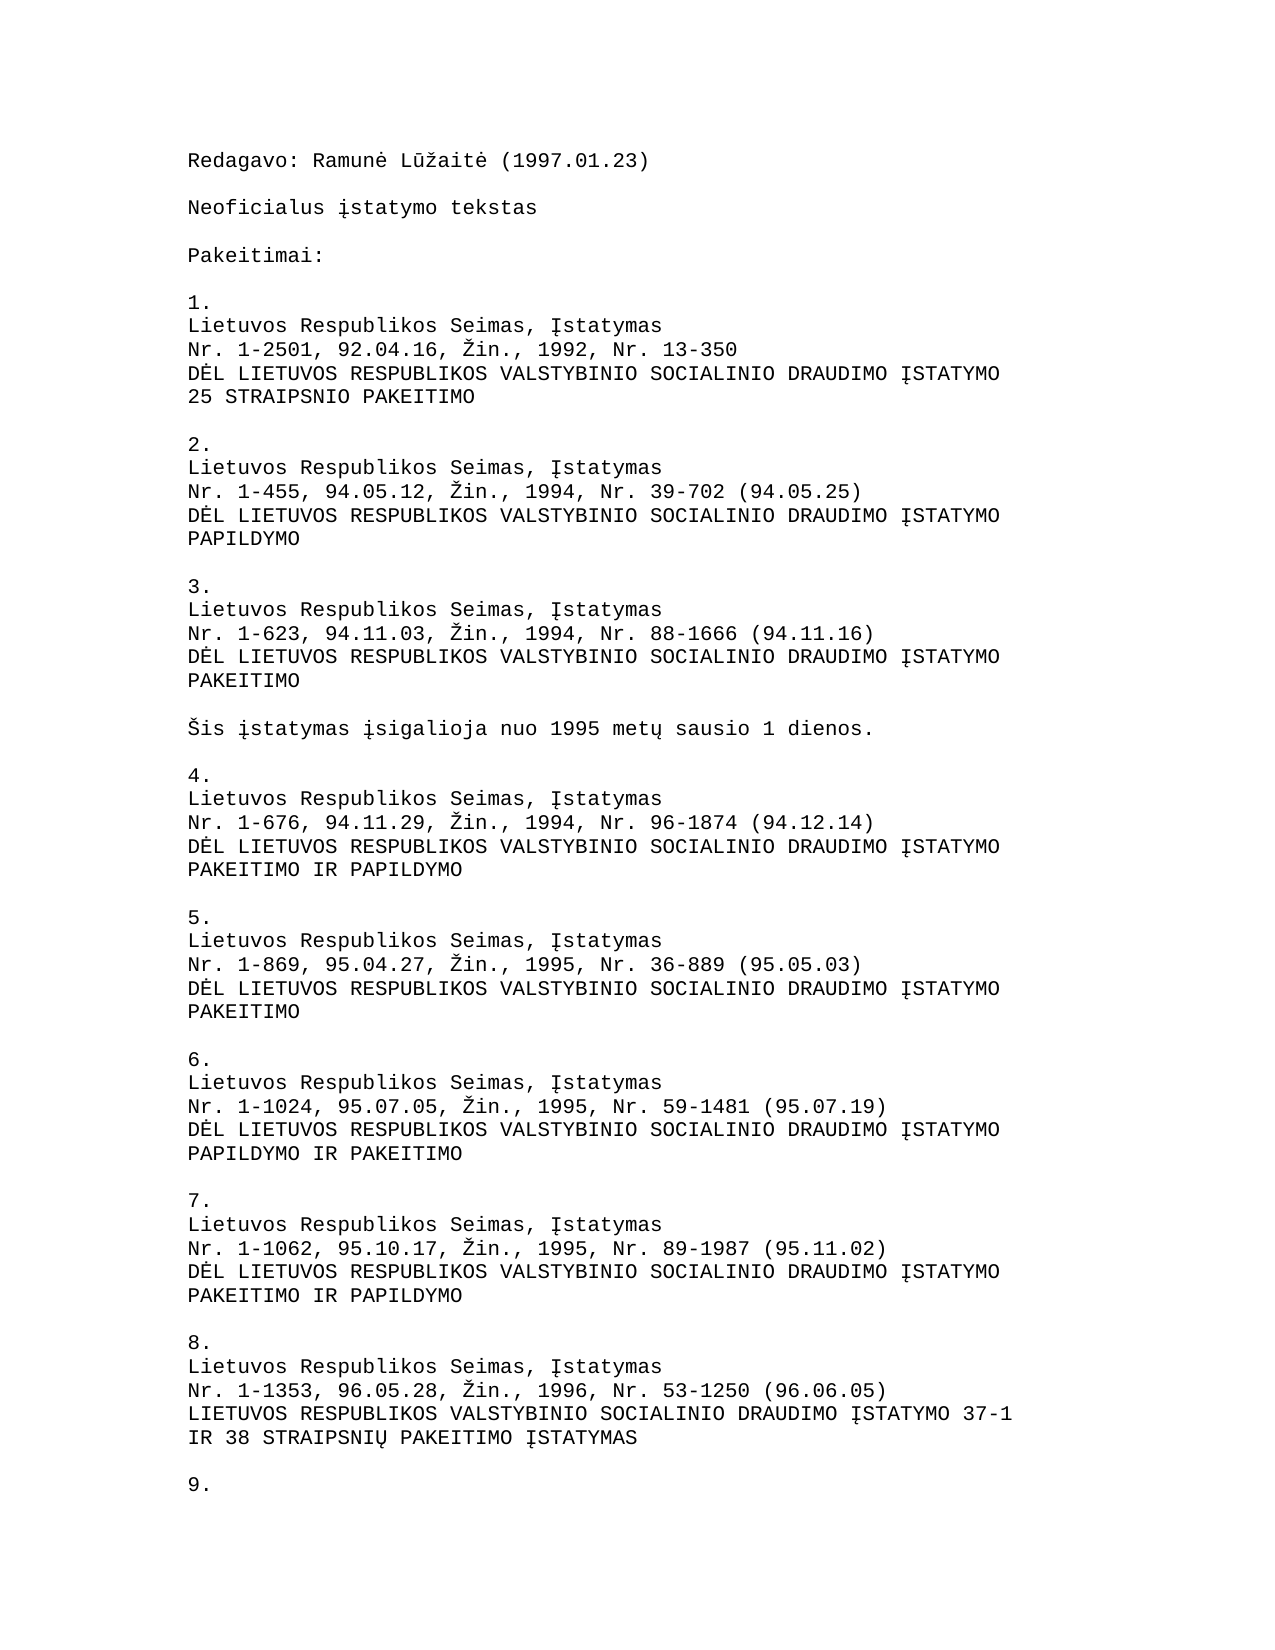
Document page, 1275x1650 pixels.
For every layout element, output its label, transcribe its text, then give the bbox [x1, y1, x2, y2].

text DĖL LIETUVOS RESPUBLIKOS VALSTYBINIO SOCIALINIO DRAUDIMO ĮSTATYMO [187, 1119, 1087, 1143]
text Nr. 1-1024, 95.07.05, Žin., 1995, Nr. 59-1481 (95.07.19) [187, 1096, 1087, 1119]
text Lietuvos Respublikos Seimas, Įstatymas [187, 457, 1087, 481]
text Neoficialus įstatymo tekstas [187, 197, 1087, 221]
text 6. [187, 1048, 1087, 1072]
text Pakeitimai: [187, 244, 1087, 268]
text 7. [187, 1190, 1087, 1214]
text Lietuvos Respublikos Seimas, Įstatymas [187, 599, 1087, 623]
text 25 STRAIPSNIO PAKEITIMO [187, 386, 1087, 410]
text DĖL LIETUVOS RESPUBLIKOS VALSTYBINIO SOCIALINIO DRAUDIMO ĮSTATYMO [187, 363, 1087, 386]
text 5. [187, 907, 1087, 930]
text PAPILDYMO IR PAKEITIMO [187, 1143, 1087, 1167]
text 2. [187, 434, 1087, 457]
text 1. [187, 292, 1087, 316]
text LIETUVOS RESPUBLIKOS VALSTYBINIO SOCIALINIO DRAUDIMO ĮSTATYMO 37-1 [187, 1403, 1087, 1427]
text IR 38 STRAIPSNIŲ PAKEITIMO ĮSTATYMAS [187, 1427, 1087, 1451]
text DĖL LIETUVOS RESPUBLIKOS VALSTYBINIO SOCIALINIO DRAUDIMO ĮSTATYMO [187, 505, 1087, 528]
text Lietuvos Respublikos Seimas, Įstatymas [187, 788, 1087, 812]
text DĖL LIETUVOS RESPUBLIKOS VALSTYBINIO SOCIALINIO DRAUDIMO ĮSTATYMO [187, 1261, 1087, 1285]
text Nr. 1-2501, 92.04.16, Žin., 1992, Nr. 13-350 [187, 339, 1087, 363]
text Redagavo: Ramunė Lūžaitė (1997.01.23) [187, 150, 1087, 174]
text 9. [187, 1474, 1087, 1498]
text PAKEITIMO IR PAPILDYMO [187, 859, 1087, 883]
text DĖL LIETUVOS RESPUBLIKOS VALSTYBINIO SOCIALINIO DRAUDIMO ĮSTATYMO [187, 836, 1087, 859]
text DĖL LIETUVOS RESPUBLIKOS VALSTYBINIO SOCIALINIO DRAUDIMO ĮSTATYMO [187, 647, 1087, 670]
text PAKEITIMO [187, 670, 1087, 694]
text Lietuvos Respublikos Seimas, Įstatymas [187, 1214, 1087, 1238]
text DĖL LIETUVOS RESPUBLIKOS VALSTYBINIO SOCIALINIO DRAUDIMO ĮSTATYMO [187, 978, 1087, 1001]
text Lietuvos Respublikos Seimas, Įstatymas [187, 930, 1087, 954]
text Lietuvos Respublikos Seimas, Įstatymas [187, 316, 1087, 339]
text Nr. 1-1353, 96.05.28, Žin., 1996, Nr. 53-1250 (96.06.05) [187, 1379, 1087, 1403]
text Nr. 1-455, 94.05.12, Žin., 1994, Nr. 39-702 (94.05.25) [187, 481, 1087, 505]
text Šis įstatymas įsigalioja nuo 1995 metų sausio 1 dienos. [187, 717, 1087, 741]
text PAKEITIMO [187, 1001, 1087, 1025]
text PAKEITIMO IR PAPILDYMO [187, 1285, 1087, 1309]
text Nr. 1-676, 94.11.29, Žin., 1994, Nr. 96-1874 (94.12.14) [187, 812, 1087, 836]
text 4. [187, 765, 1087, 788]
text PAPILDYMO [187, 528, 1087, 552]
text Nr. 1-623, 94.11.03, Žin., 1994, Nr. 88-1666 (94.11.16) [187, 623, 1087, 647]
text Lietuvos Respublikos Seimas, Įstatymas [187, 1356, 1087, 1379]
text 3. [187, 576, 1087, 599]
text Nr. 1-869, 95.04.27, Žin., 1995, Nr. 36-889 (95.05.03) [187, 954, 1087, 978]
text 8. [187, 1332, 1087, 1356]
text Lietuvos Respublikos Seimas, Įstatymas [187, 1072, 1087, 1096]
text Nr. 1-1062, 95.10.17, Žin., 1995, Nr. 89-1987 (95.11.02) [187, 1238, 1087, 1261]
